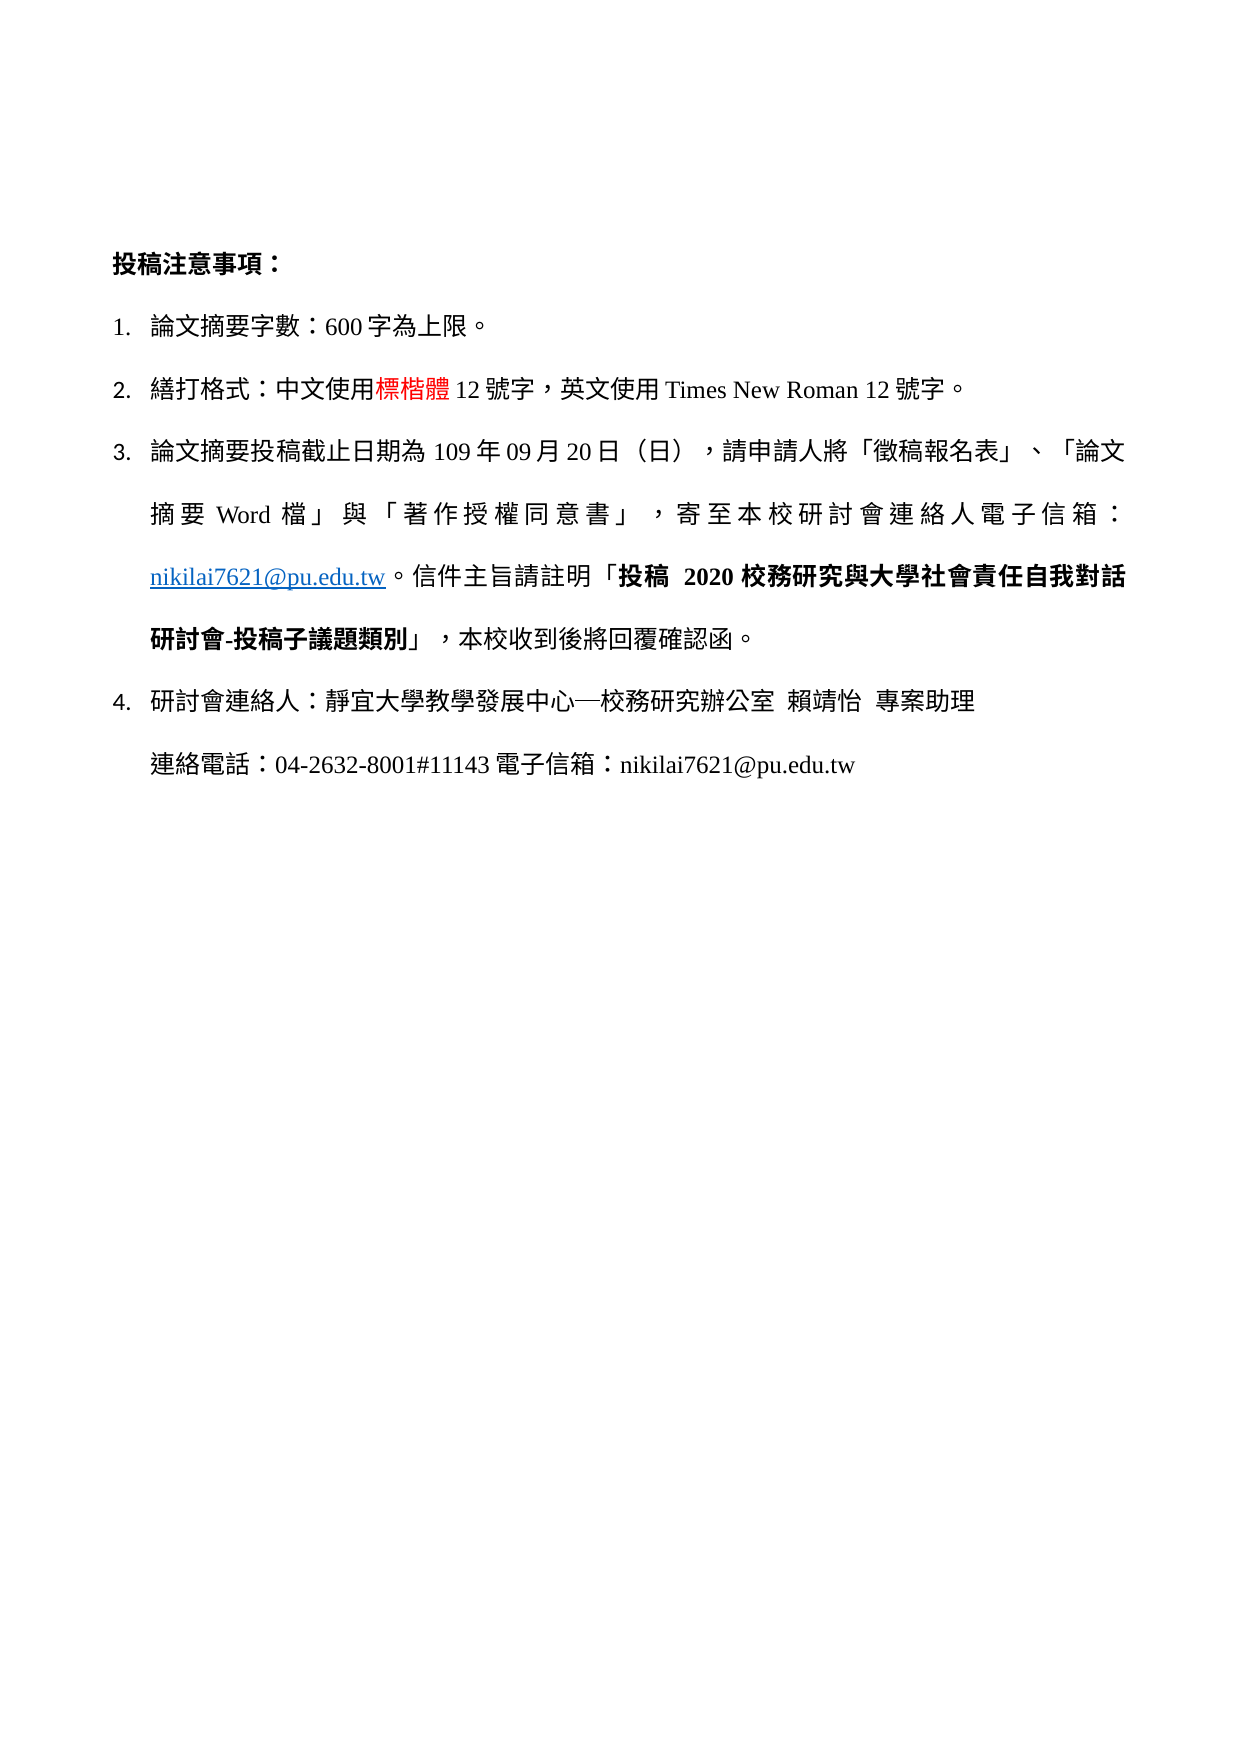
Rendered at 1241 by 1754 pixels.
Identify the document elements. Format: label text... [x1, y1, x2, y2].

list 繕打格式：中文使用標楷體12號字，英文使用Times New Roman 12號字。 [112, 346, 1128, 408]
text 連絡電話：04-2632-8001#11143電子信箱：nikilai7621@pu.edu.tw [150, 721, 1128, 783]
text 投稿注意事項： [112, 221, 1128, 283]
list 論文摘要字數：600字為上限。 [112, 283, 1128, 346]
list 論文摘要投稿截止日期為109年09月20日（日），請申請人將「徵稿報名表」、「論文摘要Word檔」與「著作授權同意書」，寄至本校研討會連絡人電子信箱：nikilai7621@pu.edu.tw。信件主旨請註明「投稿 2020 校務研究與大學社會責任自我對話研討會-投稿子議題類別」，本校收到後將回覆確認函。 [112, 408, 1128, 658]
list 研討會連絡人：靜宜大學教學發展中心─校務研究辦公室 賴靖怡 專案助理 [112, 658, 1128, 721]
